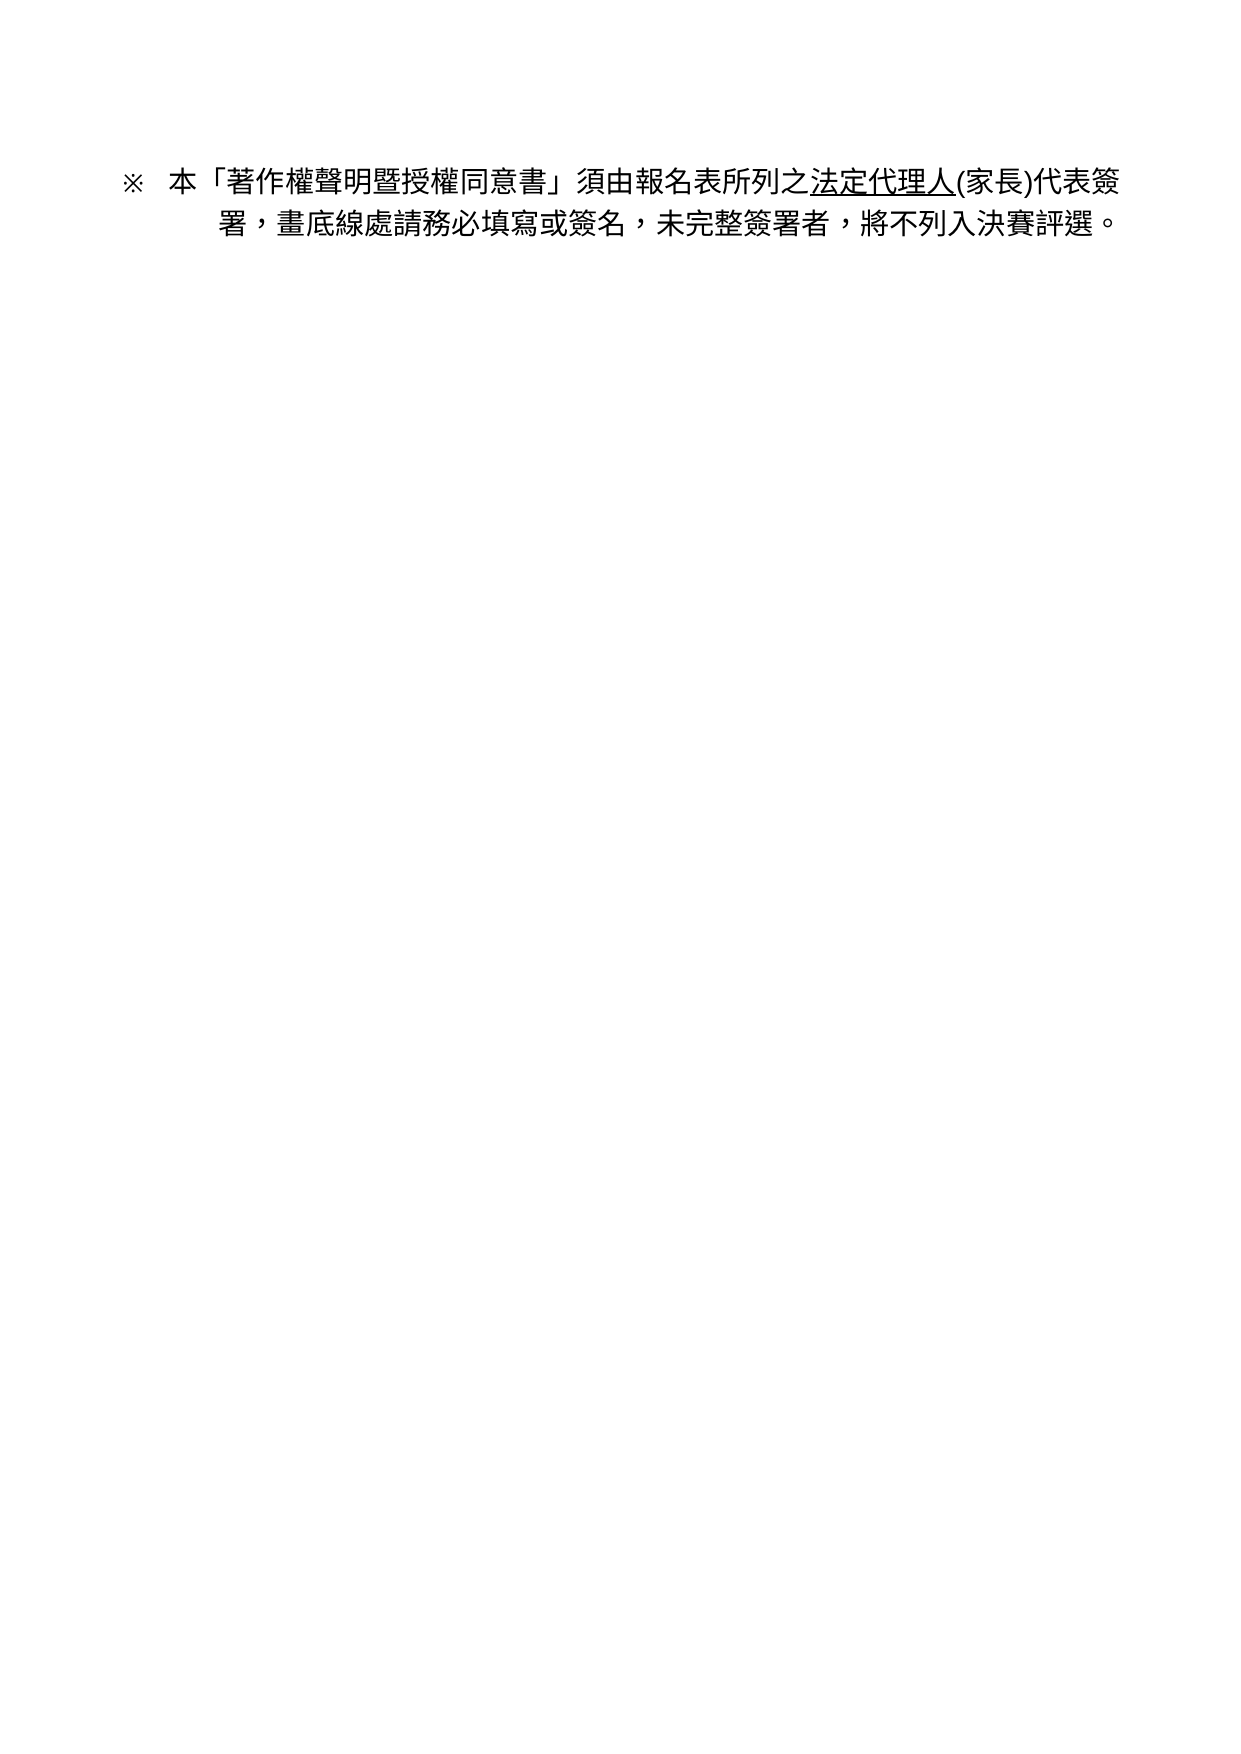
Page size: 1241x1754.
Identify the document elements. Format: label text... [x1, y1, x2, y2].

list 本「著作權聲明暨授權同意書」須由報名表所列之法定代理人(家長)代表簽署，畫底線處請務必填寫或簽名，未完整簽署者，將不列入決賽評選。 [118, 158, 1122, 243]
